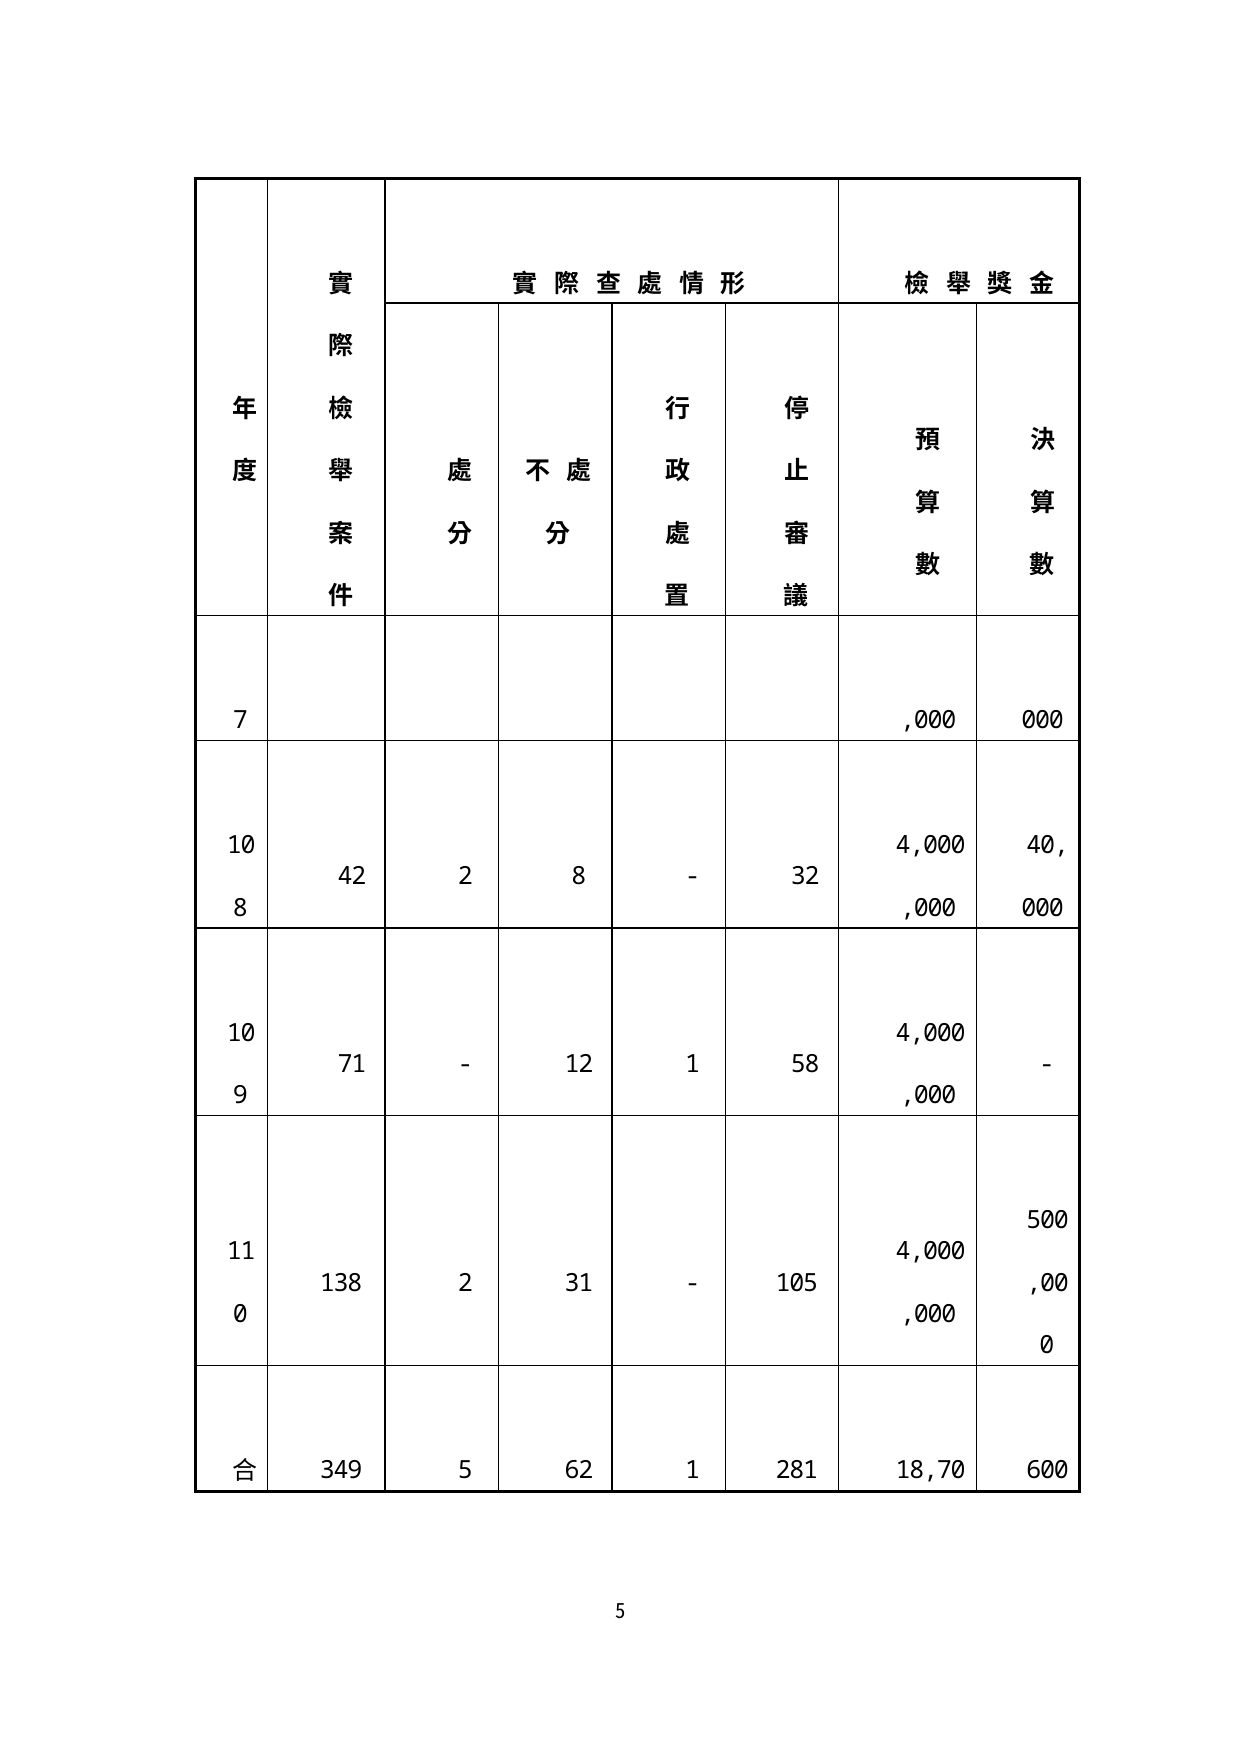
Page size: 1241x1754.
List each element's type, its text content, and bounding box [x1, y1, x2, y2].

table_cell 處分 [386, 304, 498, 615]
table_cell 600 [977, 1366, 1078, 1490]
table_cell 行政處置 [613, 304, 725, 615]
table_header 檢舉獎金 [839, 180, 1078, 302]
table_cell [499, 616, 611, 740]
table_cell 7 [197, 616, 267, 740]
table_cell 1 [613, 929, 725, 1115]
table_cell 32 [726, 741, 838, 927]
table_cell 不處分 [499, 304, 611, 615]
table_cell 8 [499, 741, 611, 927]
table_cell - [613, 741, 725, 927]
table_cell 000 [977, 616, 1078, 740]
table_cell 281 [726, 1366, 838, 1490]
table_cell - [386, 929, 498, 1115]
table_cell 4,000,000 [839, 741, 976, 927]
table_cell 500,000 [977, 1116, 1078, 1365]
table_cell [726, 616, 838, 740]
table_cell [386, 616, 498, 740]
table_cell 2 [386, 741, 498, 927]
table_cell 停止審議 [726, 304, 838, 615]
table_cell - [977, 929, 1078, 1115]
table_cell 58 [726, 929, 838, 1115]
table_cell 2 [386, 1116, 498, 1365]
table_header 實際查處情形 [386, 180, 838, 302]
table_cell 31 [499, 1116, 611, 1365]
table_cell - [613, 616, 725, 740]
table_cell [268, 616, 384, 740]
table_cell 109 [197, 929, 267, 1115]
table_cell 62 [499, 1366, 611, 1490]
table_cell 4,000,000 [839, 1116, 976, 1365]
table_cell 349 [268, 1366, 384, 1490]
table_cell 4,000,000 [839, 929, 976, 1115]
table_cell - [613, 1116, 725, 1365]
table_cell 71 [268, 929, 384, 1115]
table_cell 110 [197, 1116, 267, 1365]
table_cell 18,70 [839, 1366, 976, 1490]
table_cell 5 [386, 1366, 498, 1490]
table_header 實際檢舉案件數 [268, 180, 384, 615]
table_cell 預算數 [839, 304, 976, 615]
table_cell 1 [613, 1366, 725, 1490]
table_header 年度 [197, 180, 267, 615]
table_cell 105 [726, 1116, 838, 1365]
table_cell 42 [268, 741, 384, 927]
table_cell 138 [268, 1116, 384, 1365]
table_cell 合 [197, 1366, 267, 1490]
table_cell ,000 [839, 616, 976, 740]
table_cell 40,000 [977, 741, 1078, 927]
table_cell 108 [197, 741, 267, 927]
table_cell 12 [499, 929, 611, 1115]
table_cell 決算數 [977, 304, 1078, 615]
